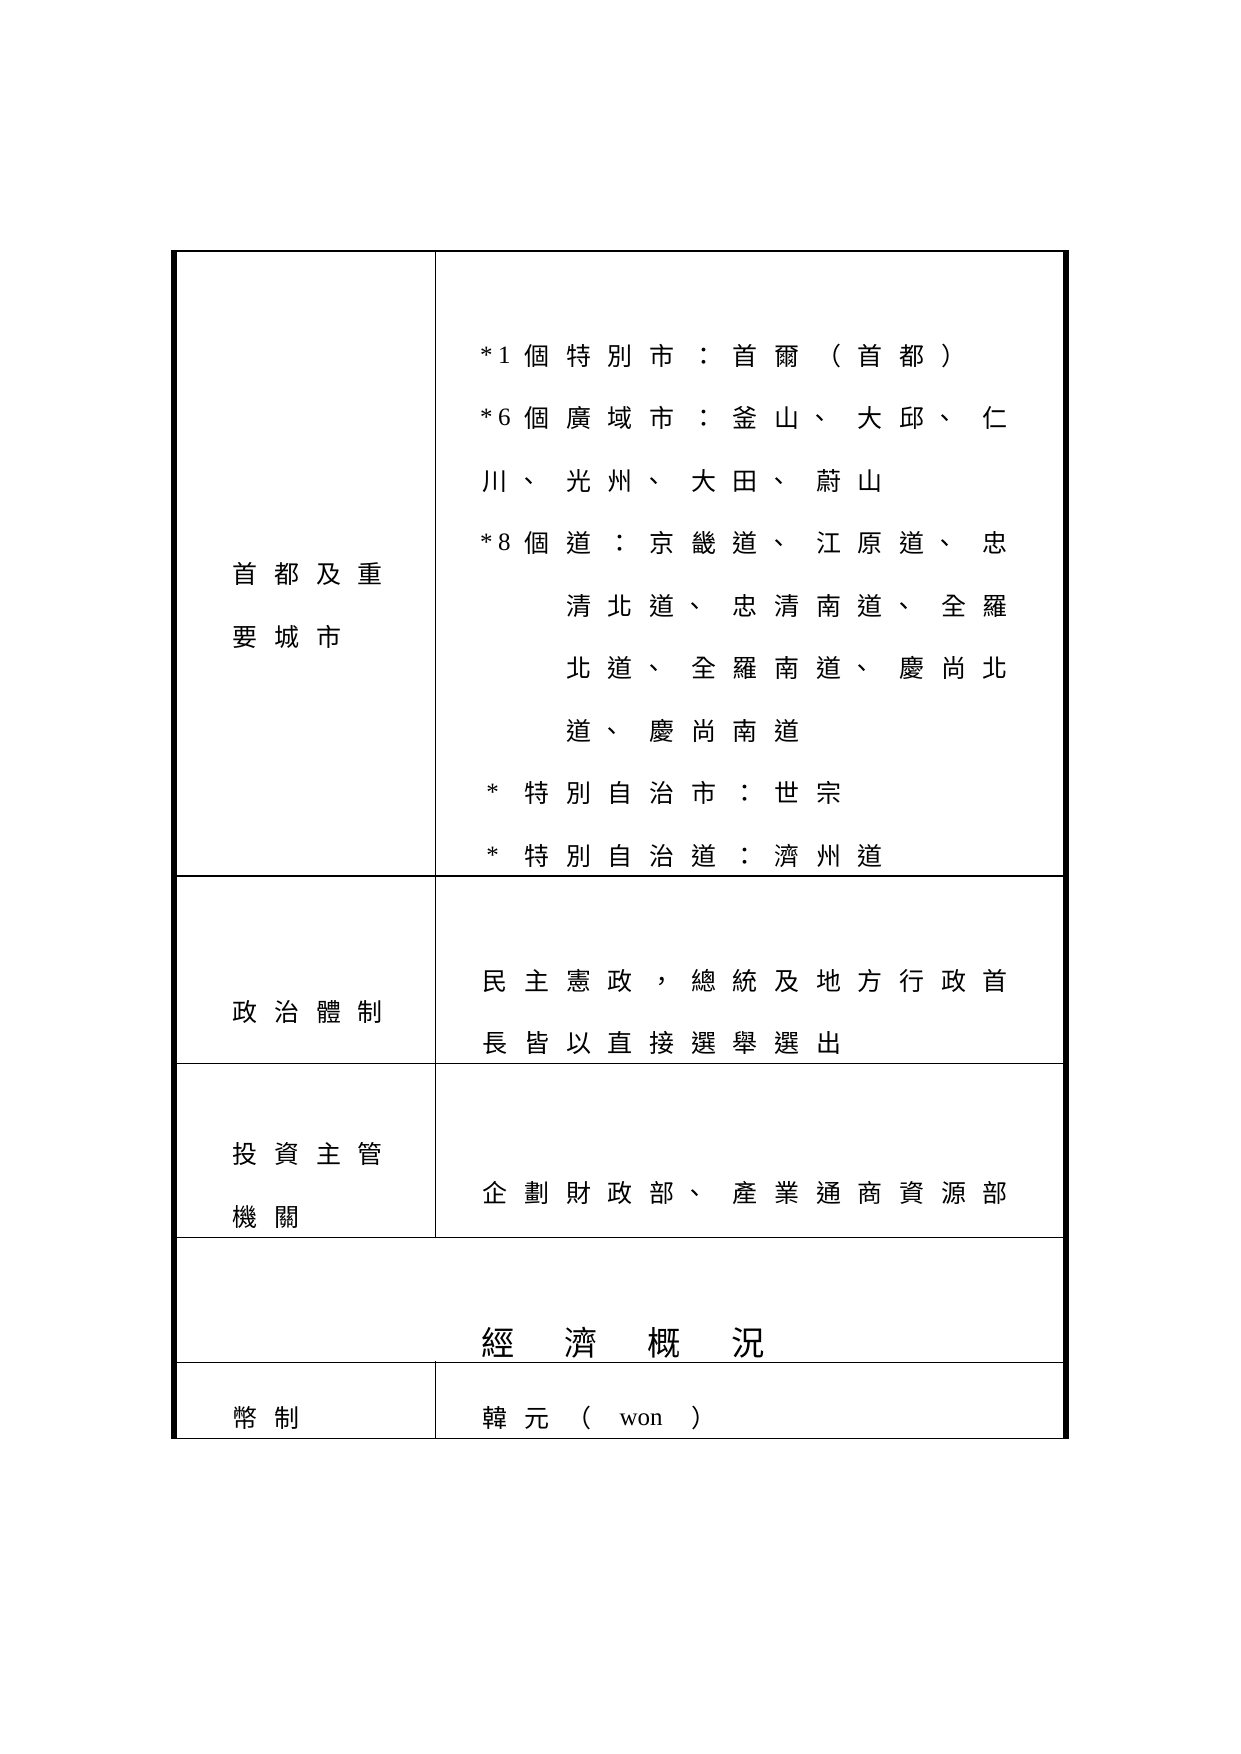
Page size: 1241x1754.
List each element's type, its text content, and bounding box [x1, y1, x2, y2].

table_cell * 1個特別市：首爾（首都） * 6個廣域市：釜山、大邱、仁川、光州、大田、蔚山 * 8個道：京畿道、江原道、忠清北道、忠清南道、全羅北道、全羅南道、慶尚北道、慶尚南道 * 特別自治市：世宗 * 特別自治道：濟州道 [436, 252, 1063, 875]
table_cell 幣制 [177, 1363, 435, 1438]
table_cell 投資主管機關 [177, 1064, 435, 1236]
table_cell 企劃財政部、產業通商資源部 [436, 1064, 1063, 1236]
table_cell 政治體制 [177, 877, 435, 1063]
table_cell 韓元（won） [436, 1363, 1063, 1438]
table_cell 民主憲政，總統及地方行政首長皆以直接選舉選出 [436, 877, 1063, 1063]
table_cell 經 濟 概 況 [177, 1238, 1063, 1361]
table_cell 首都及重要城市 [177, 252, 435, 875]
